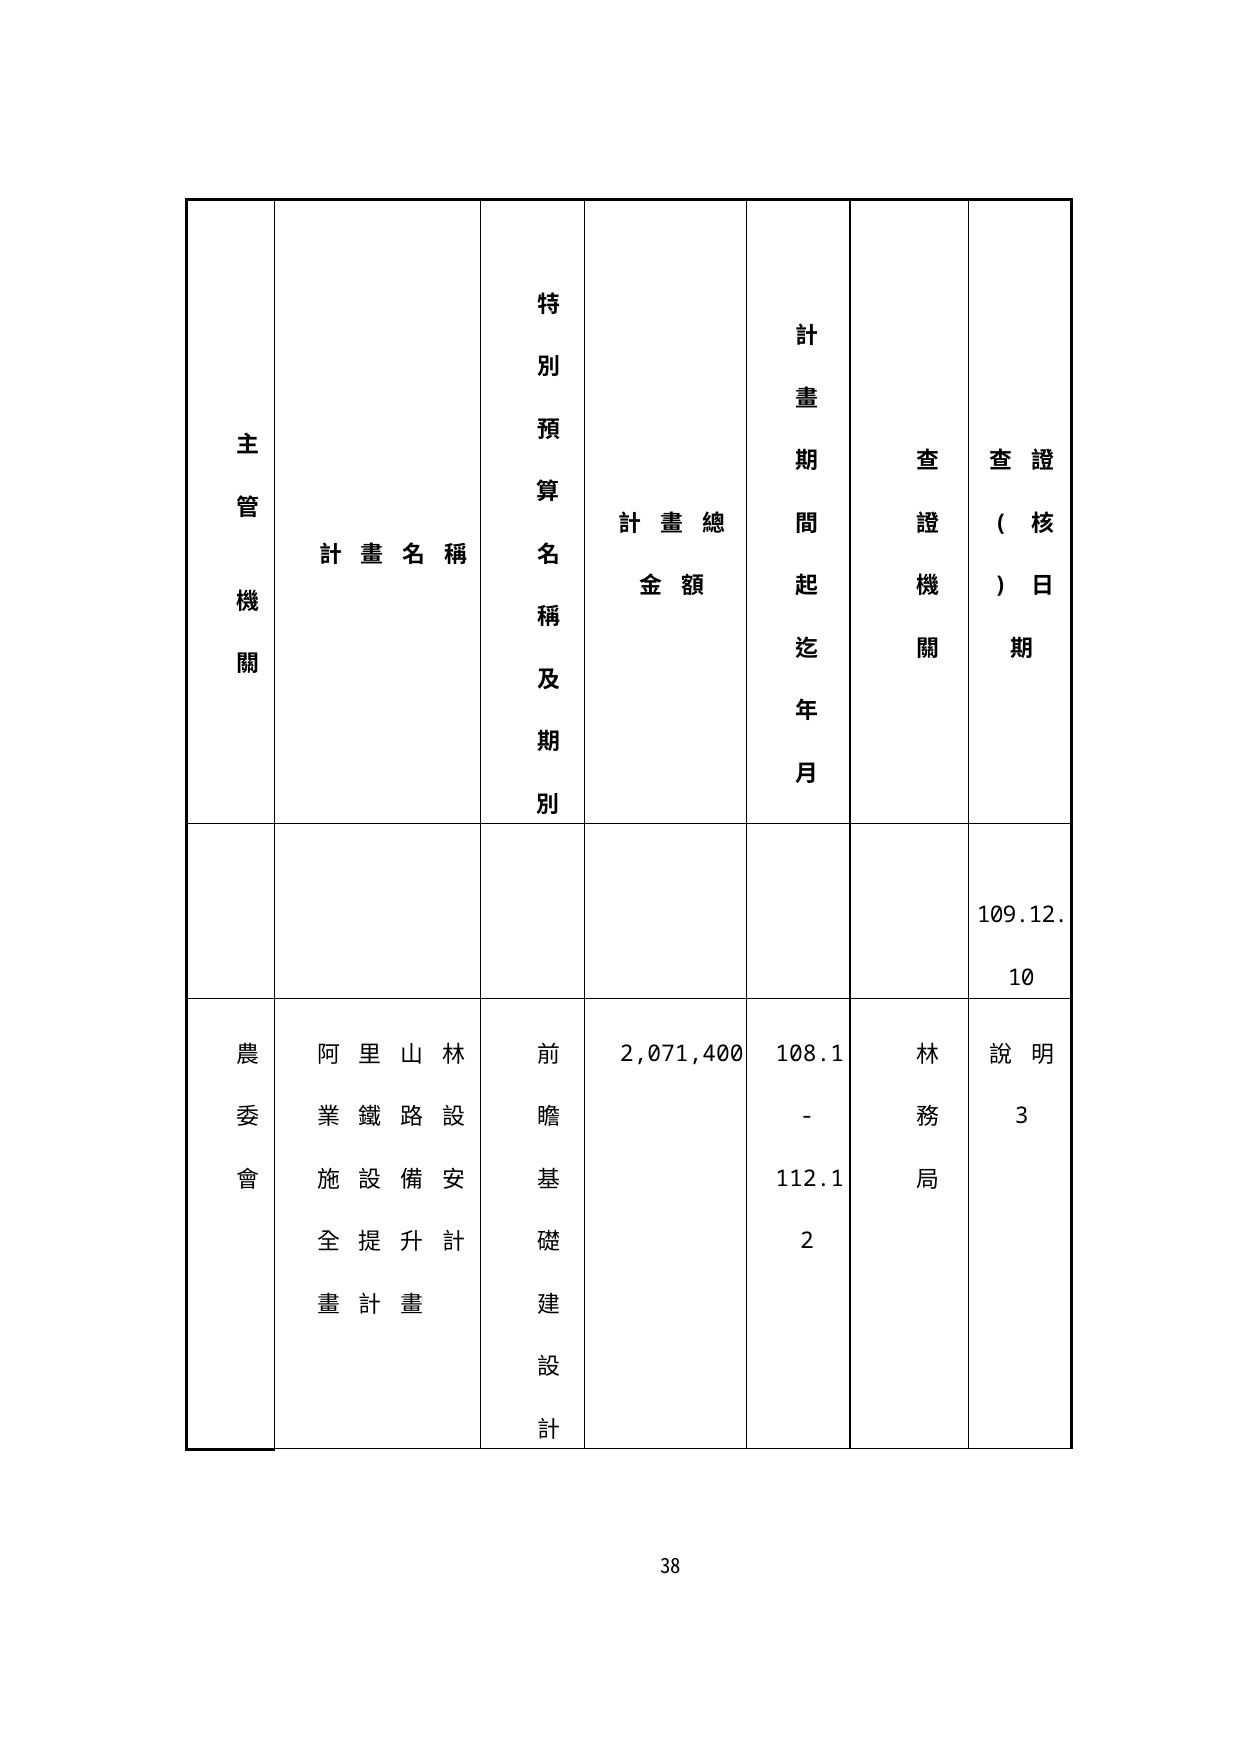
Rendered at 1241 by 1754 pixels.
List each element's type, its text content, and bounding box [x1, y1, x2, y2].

table_cell 108.1- 112.12 [747, 999, 849, 1448]
table_cell 農委會 [188, 999, 274, 1448]
table_cell [585, 824, 746, 997]
table_cell [481, 824, 584, 997]
table_header 計畫名稱 [275, 201, 480, 823]
table_header 計畫總金額 [585, 201, 746, 823]
table_cell 說明3 [969, 999, 1070, 1448]
table_header 特別預算 名稱及期別 [481, 201, 584, 823]
table_cell 109.12.10 [969, 824, 1070, 997]
table_header 計畫期間起迄年月 [747, 201, 849, 823]
table_header 主管 機關 [188, 201, 274, 823]
table_cell 前瞻基礎建設計 [481, 999, 584, 1448]
table_header 查證(核)日期 [969, 201, 1070, 823]
table_cell 林務局 [851, 999, 968, 1448]
table_cell [851, 824, 968, 997]
table_cell 阿里山林業鐵路設施設備安全提升計畫計畫 [275, 999, 480, 1448]
table_cell 2,071,400 [585, 999, 746, 1448]
table_header 查證機關 [851, 201, 968, 823]
table_cell [275, 824, 480, 997]
table_cell [188, 824, 274, 997]
table_cell [747, 824, 849, 997]
